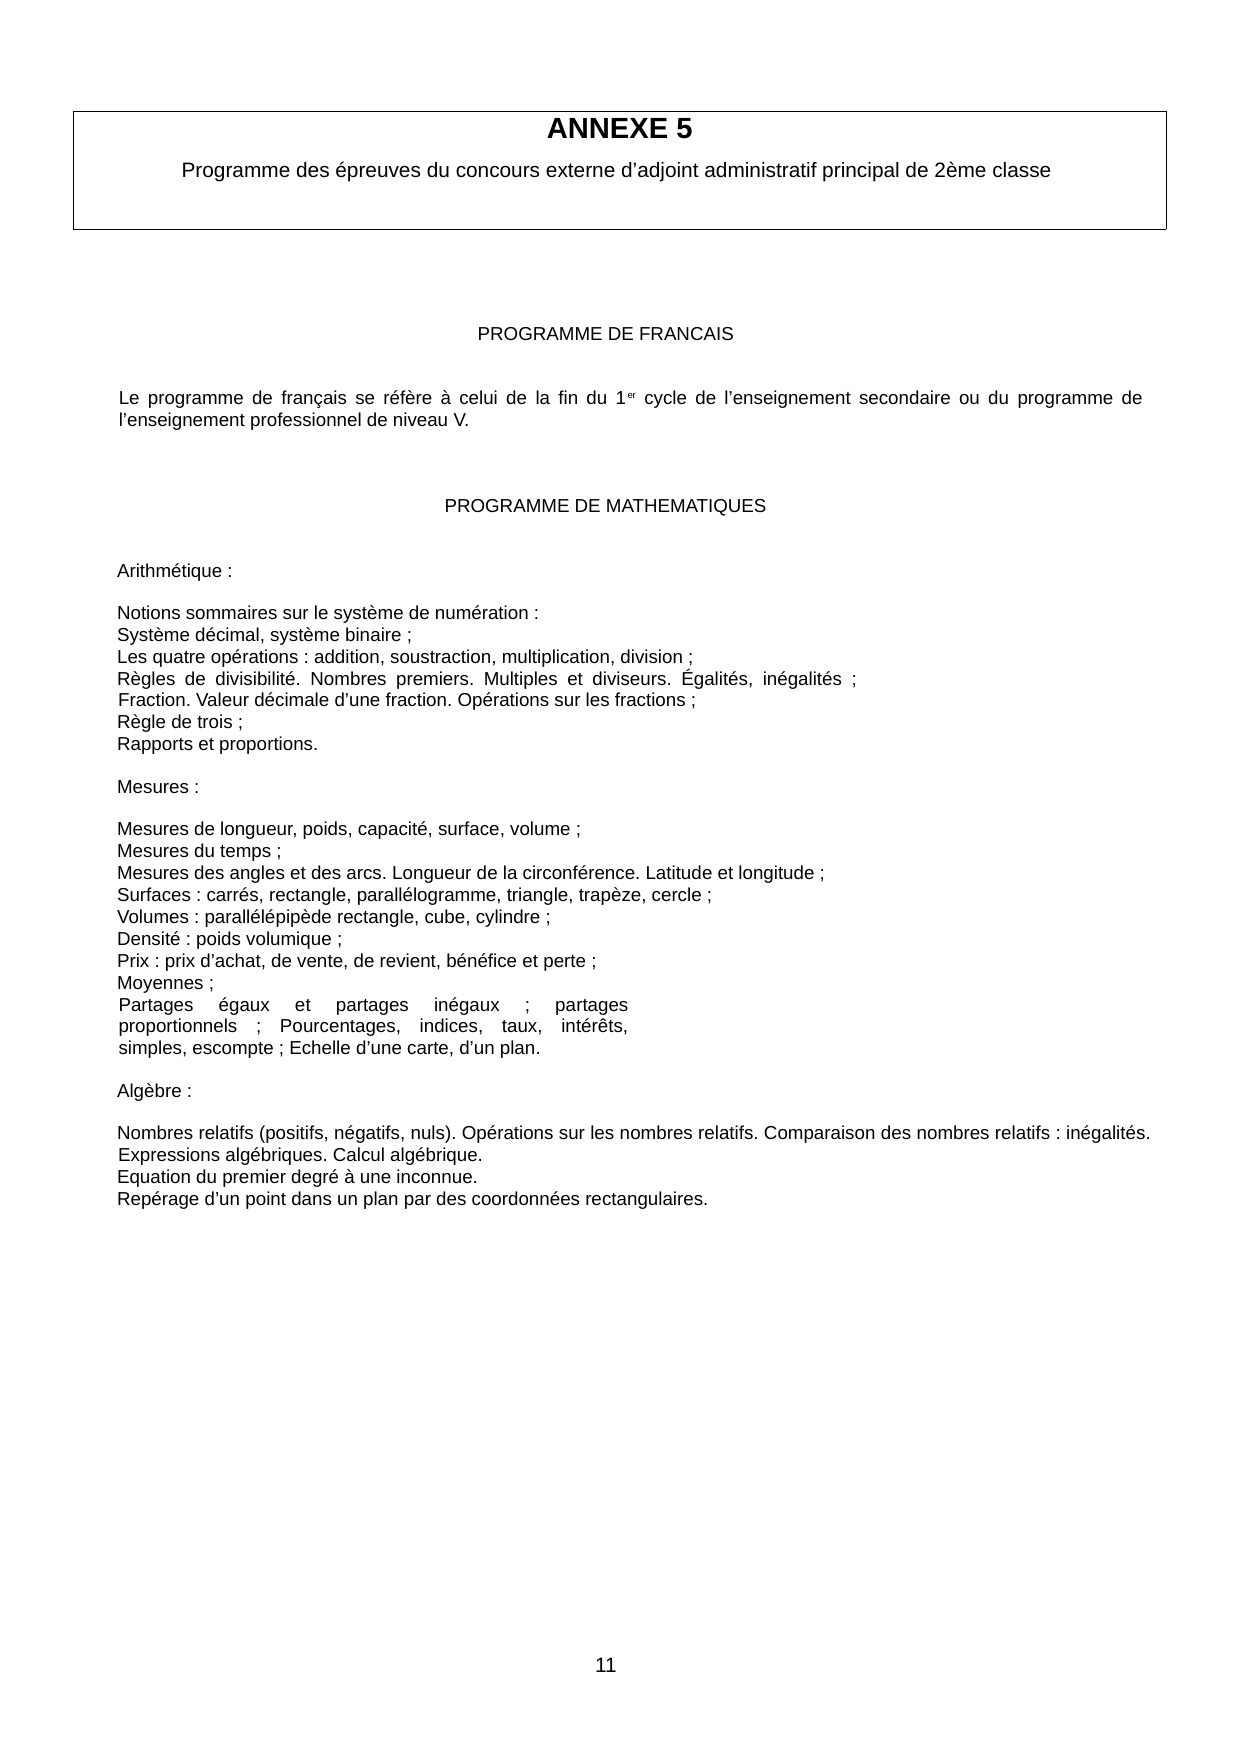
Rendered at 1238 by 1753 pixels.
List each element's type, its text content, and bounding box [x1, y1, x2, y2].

text Rapports et proportions. [117, 733, 1152, 755]
text Volumes : parallélépipède rectangle, cube, cylindre ; [117, 906, 1152, 927]
text Equation du premier degré à une inconnue. [117, 1165, 1152, 1187]
text Règles de divisibilité. Nombres premiers. Multiples et diviseurs. Égalités, inégalités ; Fraction. Valeur décimale d’une fraction. Opérations sur les fractions ; [117, 668, 857, 711]
text ANNEXE 5 [74, 112, 1166, 144]
text Mesures de longueur, poids, capacité, surface, volume ; [117, 818, 1152, 839]
text Partages égaux et partages inégaux ; partages proportionnels ; Pourcentages, indices, taux, intérêts, simples, escompte ; Echelle d’une carte, d’un plan. [118, 993, 628, 1058]
text Les quatre opérations : addition, soustraction, multiplication, division ; [117, 646, 1152, 667]
text Notions sommaires sur le système de numération : [117, 602, 1152, 623]
text Surfaces : carrés, rectangle, parallélogramme, triangle, trapèze, cercle ; [117, 883, 1152, 905]
text Programme des épreuves du concours externe d’adjoint administratif principal de 2ème classe [74, 158, 1166, 182]
text Système décimal, système binaire ; [117, 624, 1152, 645]
text Mesures des angles et des arcs. Longueur de la circonférence. Latitude et longitude ; [117, 862, 1152, 883]
text Repérage d’un point dans un plan par des coordonnées rectangulaires. [117, 1187, 1152, 1209]
text Moyennes ; [117, 971, 1152, 993]
subtitle PROGRAMME DE FRANCAIS [44, 323, 1166, 368]
text Densité : poids volumique ; [117, 927, 1152, 949]
text Prix : prix d’achat, de vente, de revient, bénéfice et perte ; [117, 949, 1152, 971]
text Mesures : [117, 775, 1152, 797]
text Mesures du temps ; [117, 839, 1152, 861]
text Algèbre : [117, 1080, 1152, 1101]
text Le programme de français se réfère à celui de la fin du 1er cycle de l’enseignement secondaire ou du programme de l’enseignement professionnel de niveau V. [89, 387, 1152, 430]
text Arithmétique : [117, 559, 1152, 581]
text Nombres relatifs (positifs, négatifs, nuls). Opérations sur les nombres relatifs. Comparaison des nombres relatifs : inégalités. Expressions algébriques. Calcul algébrique. [117, 1122, 1152, 1165]
text Règle de trois ; [117, 711, 1152, 733]
subtitle PROGRAMME DE MATHEMATIQUES [44, 495, 1166, 517]
